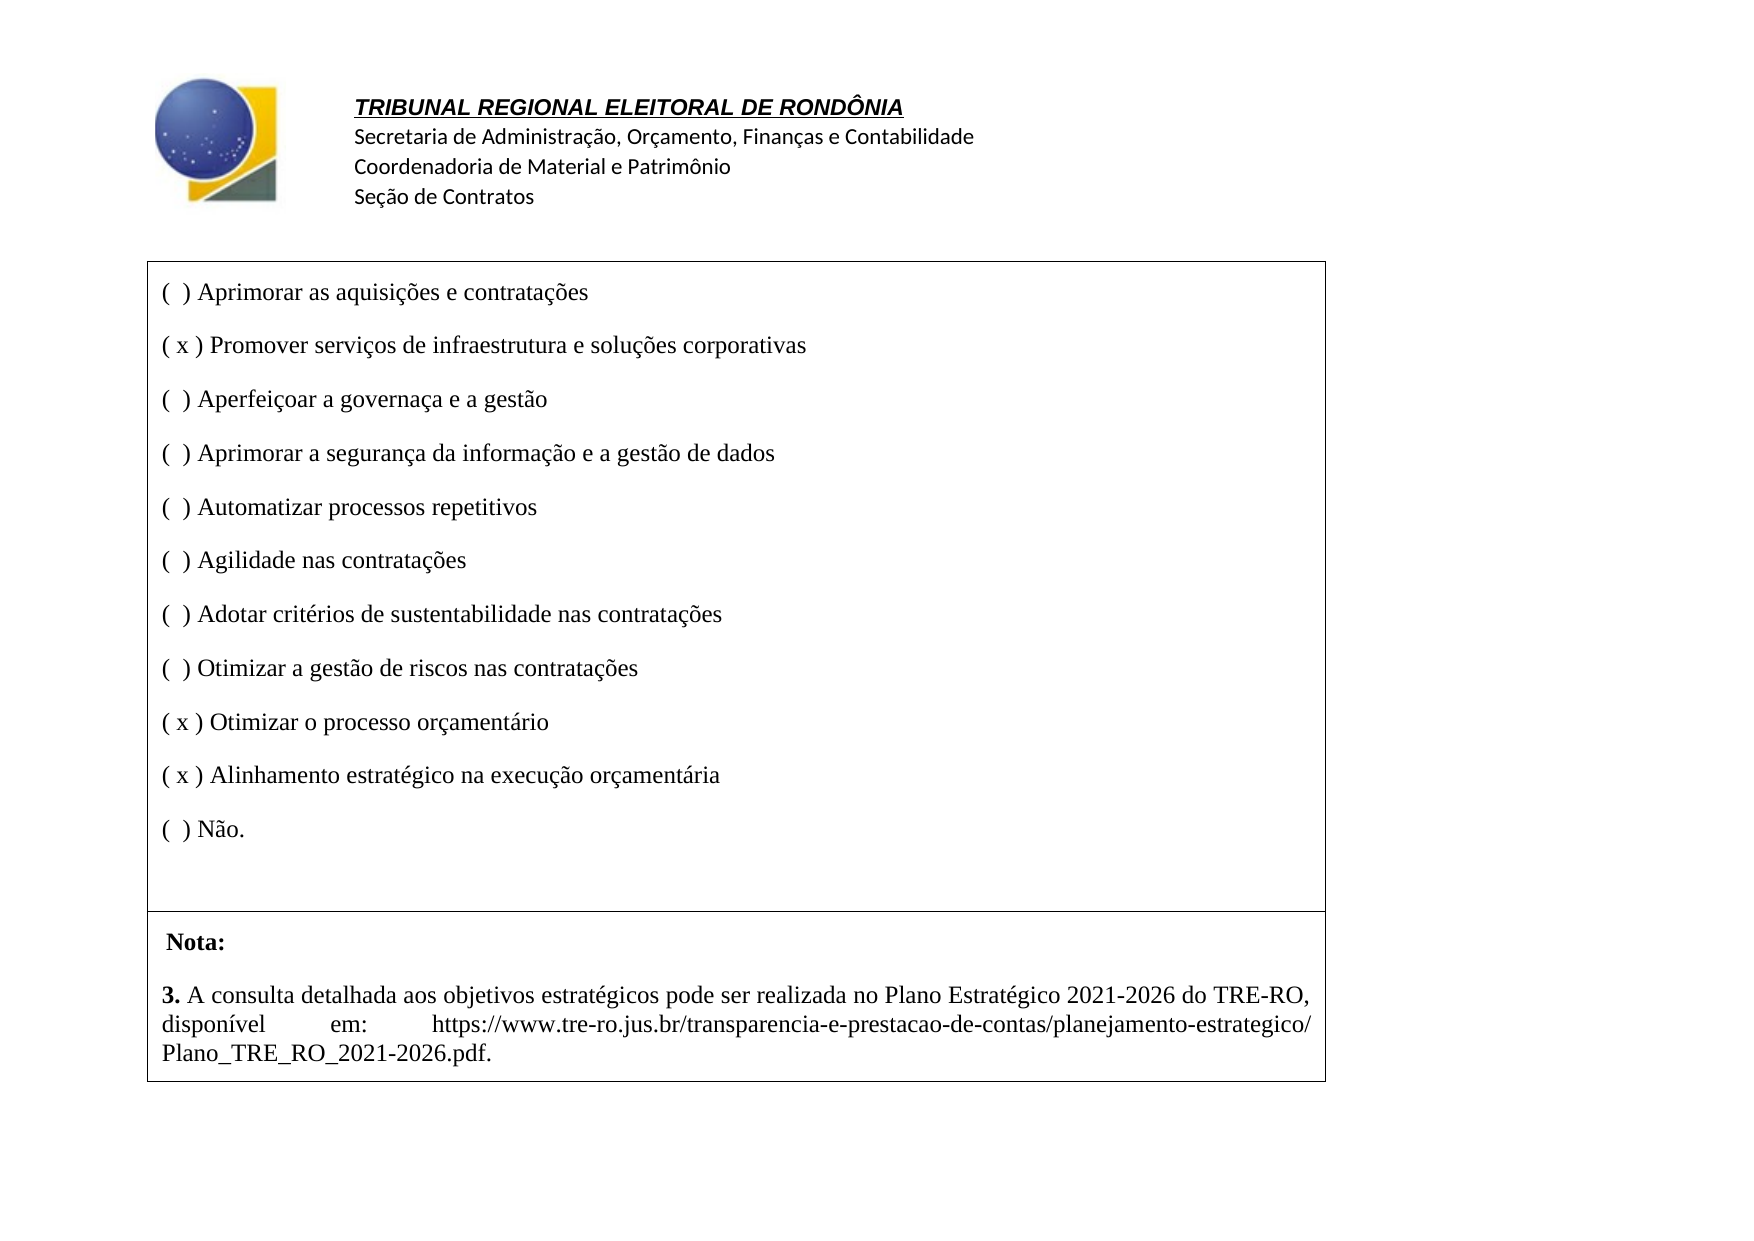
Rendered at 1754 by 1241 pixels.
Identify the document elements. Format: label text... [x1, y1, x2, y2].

table_cell ( ) Aprimorar as aquisições e contratações ( x ) Promover serviços de infraestrutura e soluções corporativas ( ) Aperfeiçoar a governaça e a gestão ( ) Aprimorar a segurança da informação e a gestão de dados ( ) Automatizar processos repetitivos ( ) Agilidade nas contratações ( ) Adotar critérios de sustentabilidade nas contratações ( ) Otimizar a gestão de riscos nas contratações ( x ) Otimizar o processo orçamentário ( x ) Alinhamento estratégico na execução orçamentária ( ) Não. [148, 262, 1325, 911]
table_cell Nota: 3. A consulta detalhada aos objetivos estratégicos pode ser realizada no Plano Estratégico 2021-2026 do TRE-RO, disponível em: https://www.tre-ro.jus.br/transparencia-e-prestacao-de-contas/planejamento-estrategico/Plano_TRE_RO_2021-2026.pdf. [148, 912, 1325, 1081]
